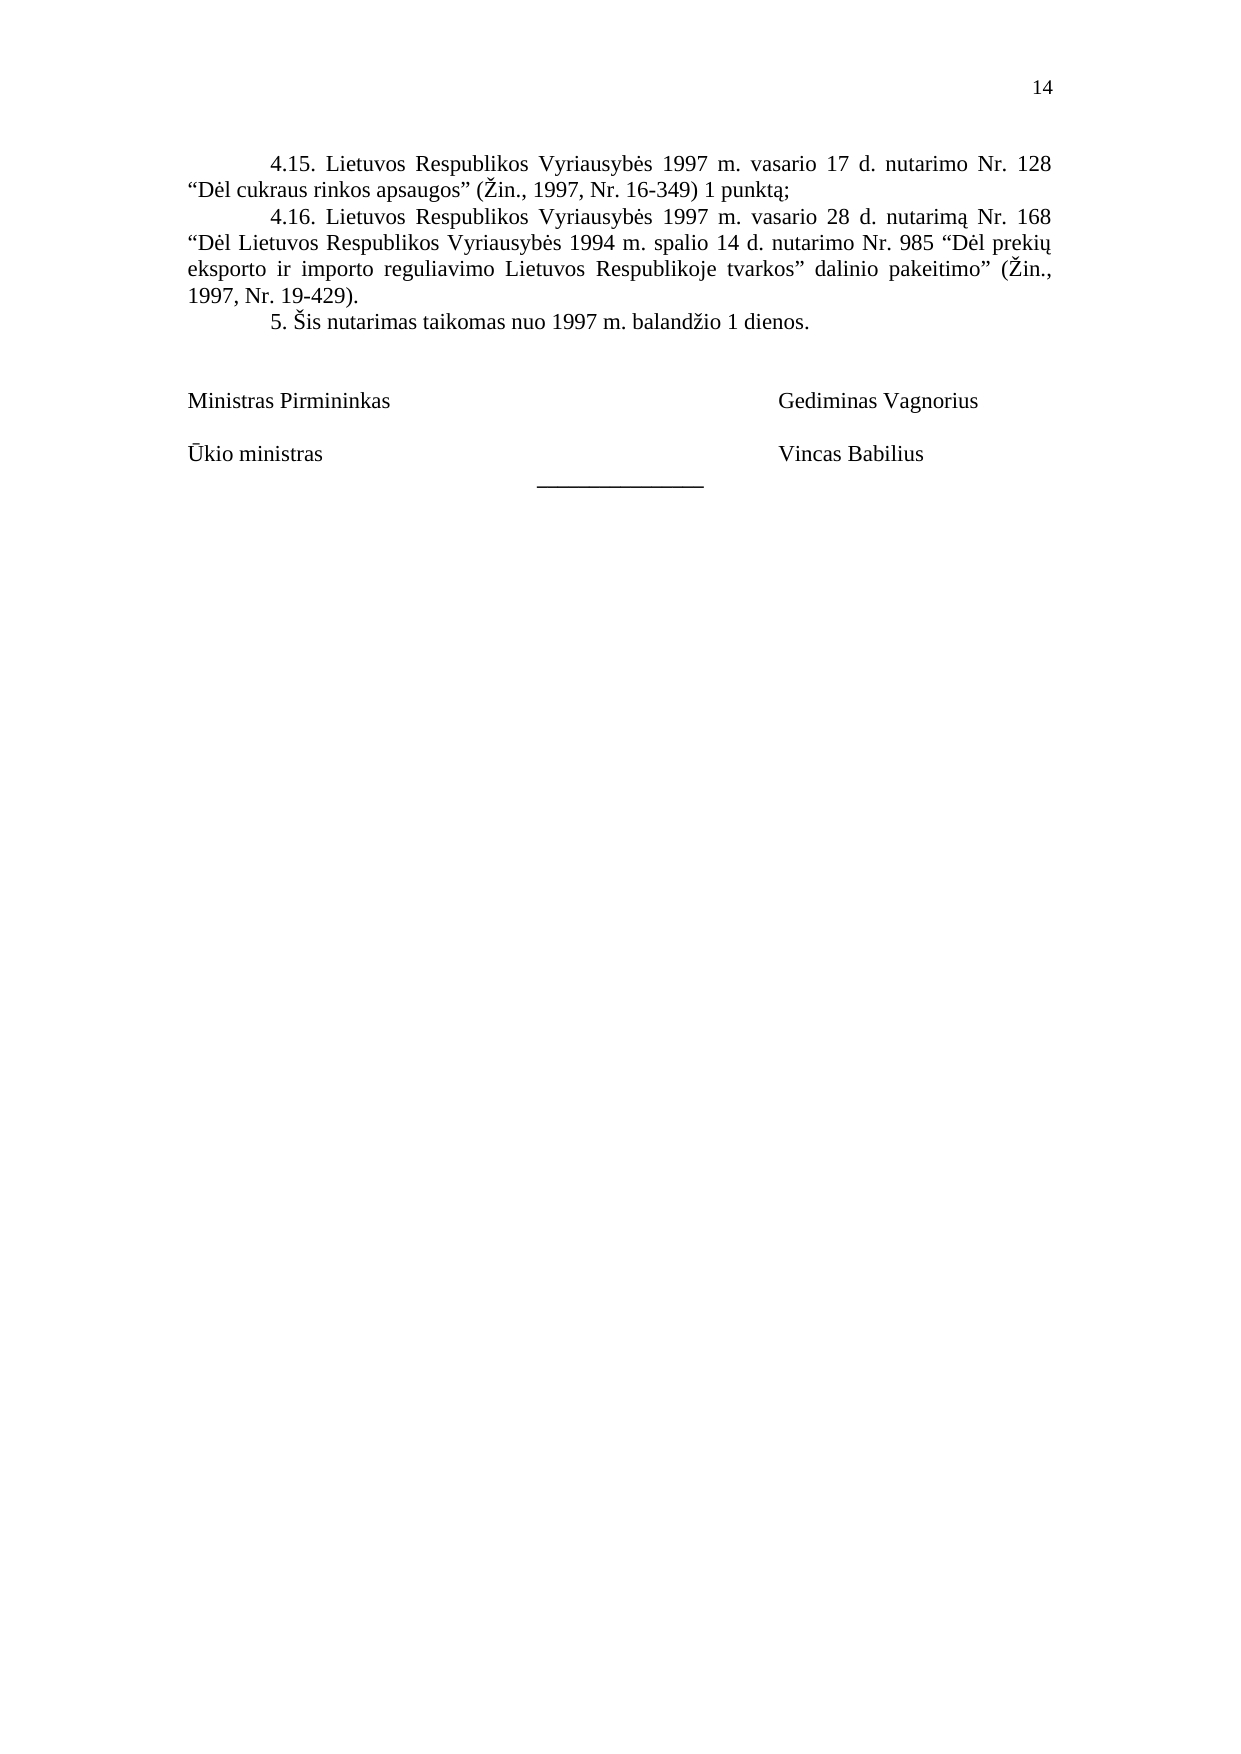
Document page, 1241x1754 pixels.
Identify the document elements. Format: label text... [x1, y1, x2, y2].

text ________________ [187, 466, 1053, 490]
text 4.15. Lietuvos Respublikos Vyriausybės 1997 m. vasario 17 d. nutarimo Nr. 128 “Dėl cukraus rinkos apsaugos” (Žin., 1997, Nr. 16-349) 1 punktą; [187, 150, 1053, 203]
text 4.16. Lietuvos Respublikos Vyriausybės 1997 m. vasario 28 d. nutarimą Nr. 168 “Dėl Lietuvos Respublikos Vyriausybės 1994 m. spalio 14 d. nutarimo Nr. 985 “Dėl prekių eksporto ir importo reguliavimo Lietuvos Respublikoje tvarkos” dalinio pakeitimo” (Žin., 1997, Nr. 19-429). [187, 203, 1053, 308]
text Ūkio ministras Vincas Babilius [187, 440, 1053, 466]
text Ministras Pirmininkas Gediminas Vagnorius [187, 387, 1053, 413]
subtitle 5. Šis nutarimas taikomas nuo 1997 m. balandžio 1 dienos. [187, 308, 1053, 334]
